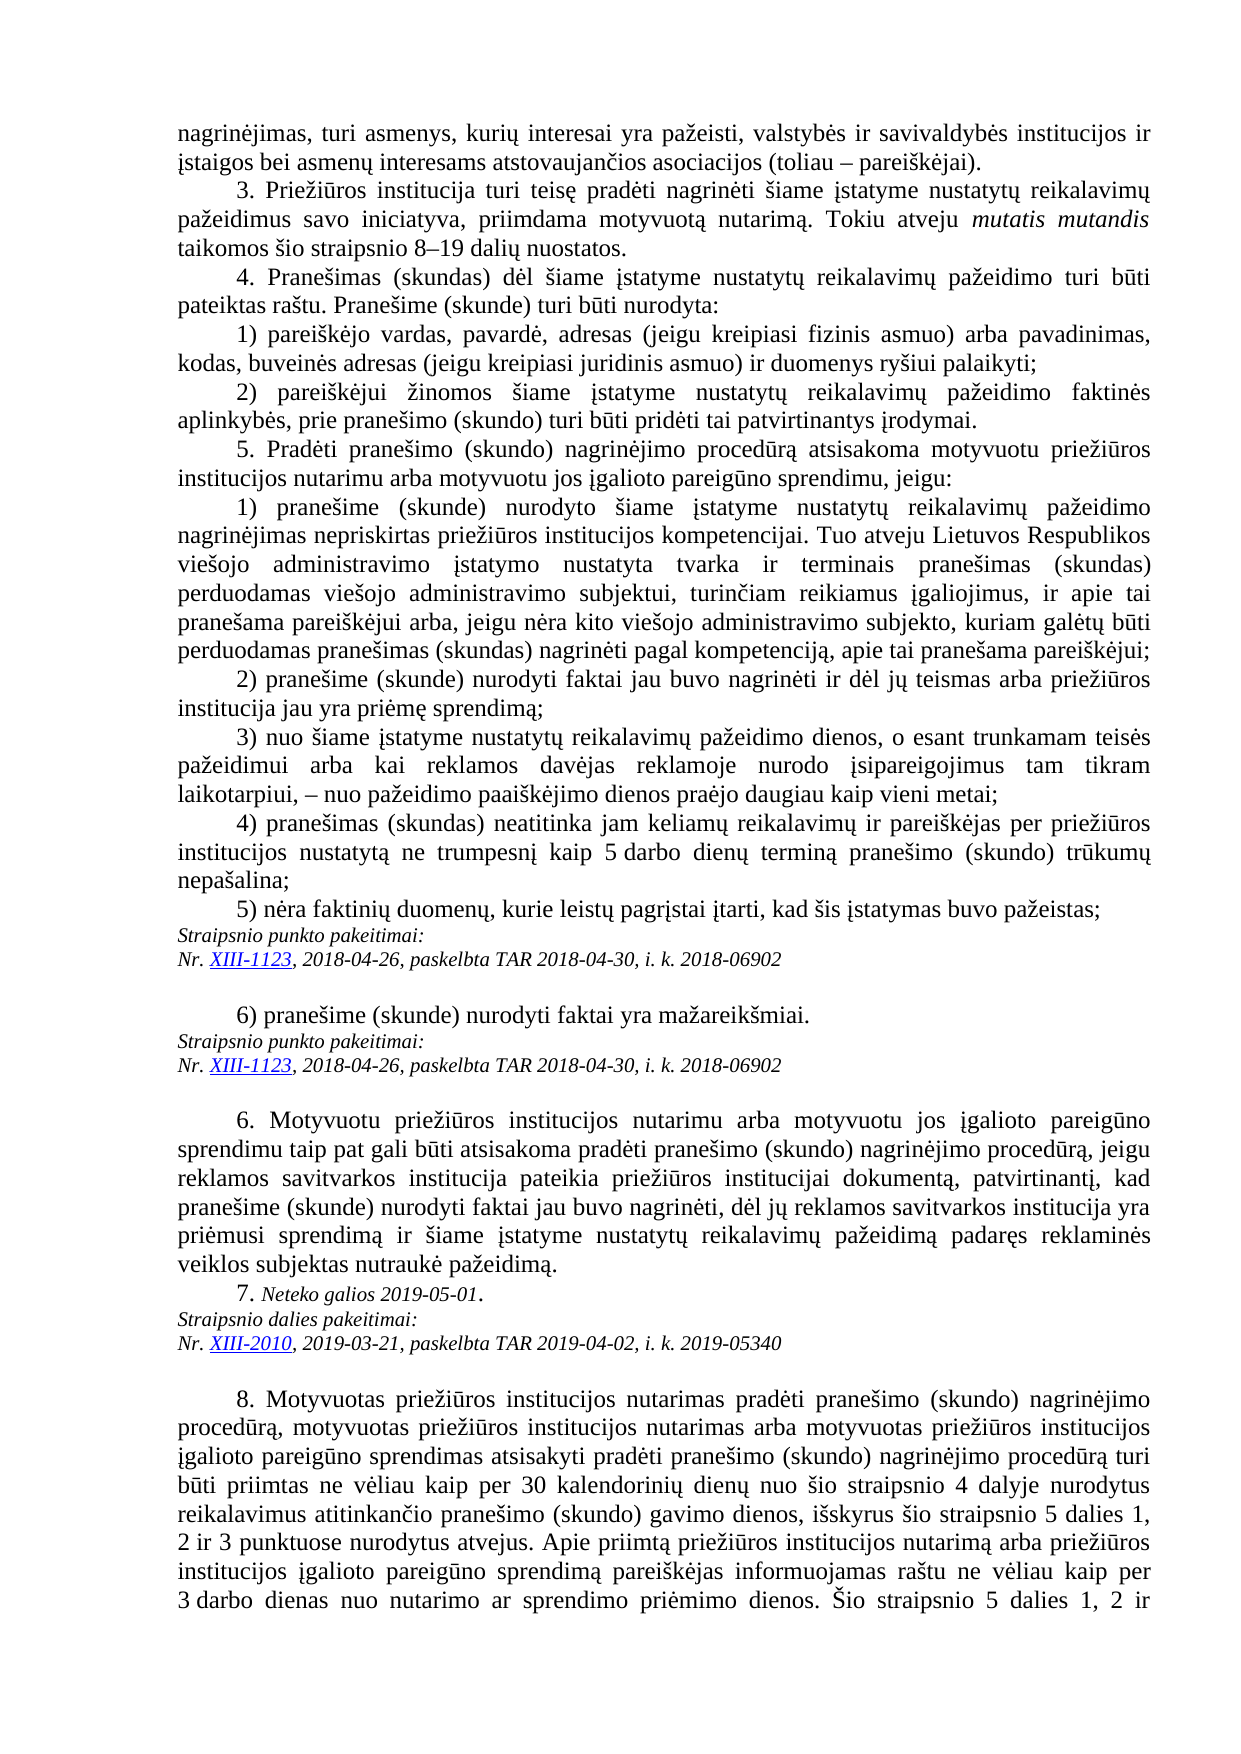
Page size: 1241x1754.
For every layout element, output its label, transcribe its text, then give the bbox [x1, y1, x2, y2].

text 7. Neteko galios 2019-05-01. [177, 1278, 1152, 1307]
text Nr. XIII-2010, 2019-03-21, paskelbta TAR 2019-04-02, i. k. 2019-05340 [177, 1331, 1152, 1355]
text nagrinėjimas, turi asmenys, kurių interesai yra pažeisti, valstybės ir savivaldybės institucijos ir įstaigos bei asmenų interesams atstovaujančios asociacijos (toliau – pareiškėjai). [177, 118, 1152, 176]
text 2) pareiškėjui žinomos šiame įstatyme nustatytų reikalavimų pažeidimo faktinės aplinkybės, prie pranešimo (skundo) turi būti pridėti tai patvirtinantys įrodymai. [177, 377, 1152, 434]
text Straipsnio dalies pakeitimai: [177, 1307, 1152, 1331]
text 3) nuo šiame įstatyme nustatytų reikalavimų pažeidimo dienos, o esant trunkamam teisės pažeidimui arba kai reklamos davėjas reklamoje nurodo įsipareigojimus tam tikram laikotarpiui, – nuo pažeidimo paaiškėjimo dienos praėjo daugiau kaip vieni metai; [177, 722, 1152, 808]
text Nr. XIII-1123, 2018-04-26, paskelbta TAR 2018-04-30, i. k. 2018-06902 [177, 1053, 1152, 1077]
text 6. Motyvuotu priežiūros institucijos nutarimu arba motyvuotu jos įgalioto pareigūno sprendimu taip pat gali būti atsisakoma pradėti pranešimo (skundo) nagrinėjimo procedūrą, jeigu reklamos savitvarkos institucija pateikia priežiūros institucijai dokumentą, patvirtinantį, kad pranešime (skunde) nurodyti faktai jau buvo nagrinėti, dėl jų reklamos savitvarkos institucija yra priėmusi sprendimą ir šiame įstatyme nustatytų reikalavimų pažeidimą padaręs reklaminės veiklos subjektas nutraukė pažeidimą. [177, 1106, 1152, 1278]
text Straipsnio punkto pakeitimai: [177, 923, 1152, 947]
text 5. Pradėti pranešimo (skundo) nagrinėjimo procedūrą atsisakoma motyvuotu priežiūros institucijos nutarimu arba motyvuotu jos įgalioto pareigūno sprendimu, jeigu: [177, 434, 1152, 492]
text 5) nėra faktinių duomenų, kurie leistų pagrįstai įtarti, kad šis įstatymas buvo pažeistas; [177, 894, 1152, 923]
text 4) pranešimas (skundas) neatitinka jam keliamų reikalavimų ir pareiškėjas per priežiūros institucijos nustatytą ne trumpesnį kaip 5 darbo dienų terminą pranešimo (skundo) trūkumų nepašalina; [177, 808, 1152, 894]
text 8. Motyvuotas priežiūros institucijos nutarimas pradėti pranešimo (skundo) nagrinėjimo procedūrą, motyvuotas priežiūros institucijos nutarimas arba motyvuotas priežiūros institucijos įgalioto pareigūno sprendimas atsisakyti pradėti pranešimo (skundo) nagrinėjimo procedūrą turi būti priimtas ne vėliau kaip per 30 kalendorinių dienų nuo šio straipsnio 4 dalyje nurodytus reikalavimus atitinkančio pranešimo (skundo) gavimo dienos, išskyrus šio straipsnio 5 dalies 1, 2 ir 3 punktuose nurodytus atvejus. Apie priimtą priežiūros institucijos nutarimą arba priežiūros institucijos įgalioto pareigūno sprendimą pareiškėjas informuojamas raštu ne vėliau kaip per 3 darbo dienas nuo nutarimo ar sprendimo priėmimo dienos. Šio straipsnio 5 dalies 1, 2 ir [177, 1384, 1152, 1614]
text 1) pranešime (skunde) nurodyto šiame įstatyme nustatytų reikalavimų pažeidimo nagrinėjimas nepriskirtas priežiūros institucijos kompetencijai. Tuo atveju Lietuvos Respublikos viešojo administravimo įstatymo nustatyta tvarka ir terminais pranešimas (skundas) perduodamas viešojo administravimo subjektui, turinčiam reikiamus įgaliojimus, ir apie tai pranešama pareiškėjui arba, jeigu nėra kito viešojo administravimo subjekto, kuriam galėtų būti perduodamas pranešimas (skundas) nagrinėti pagal kompetenciją, apie tai pranešama pareiškėjui; [177, 492, 1152, 664]
text 3. Priežiūros institucija turi teisę pradėti nagrinėti šiame įstatyme nustatytų reikalavimų pažeidimus savo iniciatyva, priimdama motyvuotą nutarimą. Tokiu atveju mutatis mutandis taikomos šio straipsnio 8–19 dalių nuostatos. [177, 176, 1152, 262]
text 2) pranešime (skunde) nurodyti faktai jau buvo nagrinėti ir dėl jų teismas arba priežiūros institucija jau yra priėmę sprendimą; [177, 664, 1152, 722]
text 6) pranešime (skunde) nurodyti faktai yra mažareikšmiai. [177, 1000, 1152, 1029]
text Nr. XIII-1123, 2018-04-26, paskelbta TAR 2018-04-30, i. k. 2018-06902 [177, 947, 1152, 971]
text 1) pareiškėjo vardas, pavardė, adresas (jeigu kreipiasi fizinis asmuo) arba pavadinimas, kodas, buveinės adresas (jeigu kreipiasi juridinis asmuo) ir duomenys ryšiui palaikyti; [177, 319, 1152, 377]
text 4. Pranešimas (skundas) dėl šiame įstatyme nustatytų reikalavimų pažeidimo turi būti pateiktas raštu. Pranešime (skunde) turi būti nurodyta: [177, 262, 1152, 319]
text Straipsnio punkto pakeitimai: [177, 1029, 1152, 1053]
